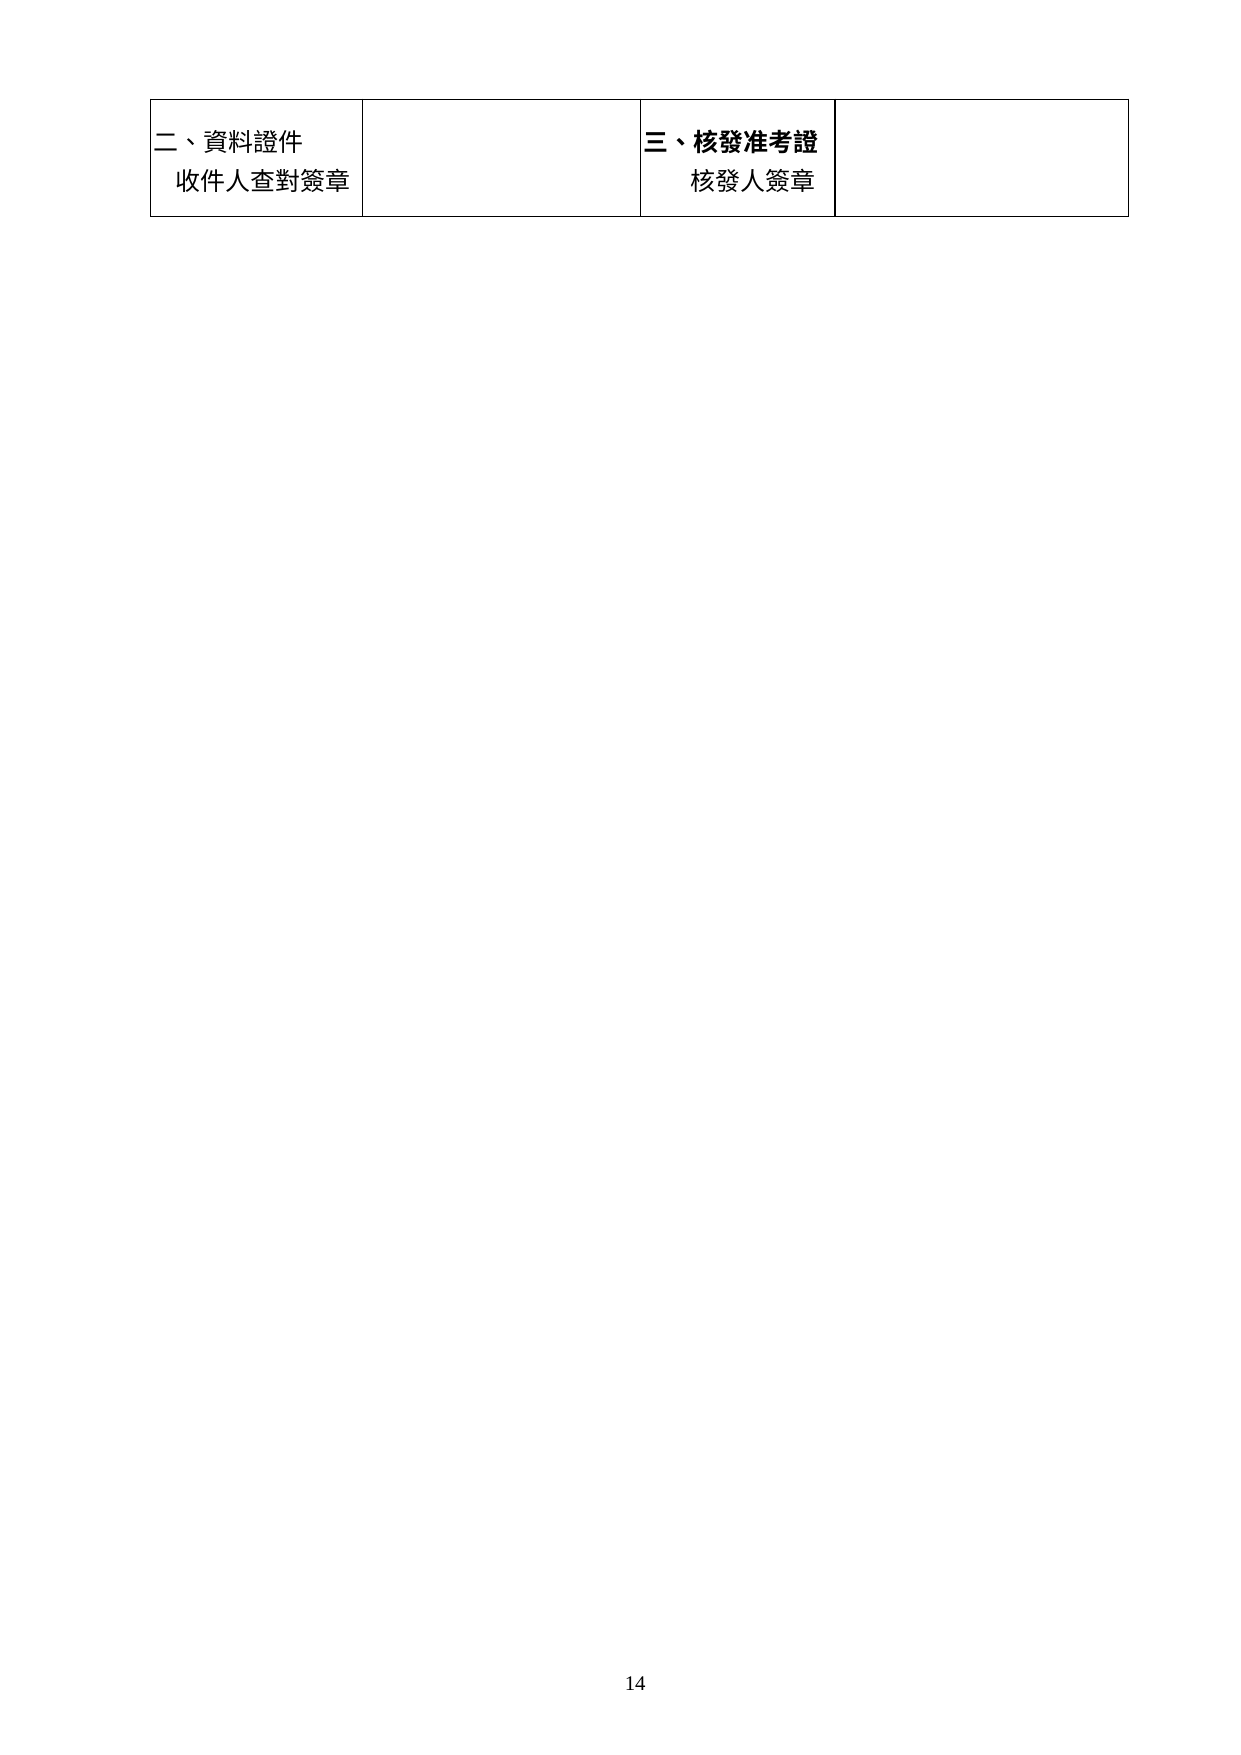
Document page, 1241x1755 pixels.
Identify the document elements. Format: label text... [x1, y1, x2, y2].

table_cell [363, 100, 640, 216]
table_cell 三、核發准考證 核發人簽章 [641, 100, 834, 216]
table_cell 二、資料證件 收件人查對簽章 [151, 100, 362, 216]
table_cell [836, 100, 1128, 216]
